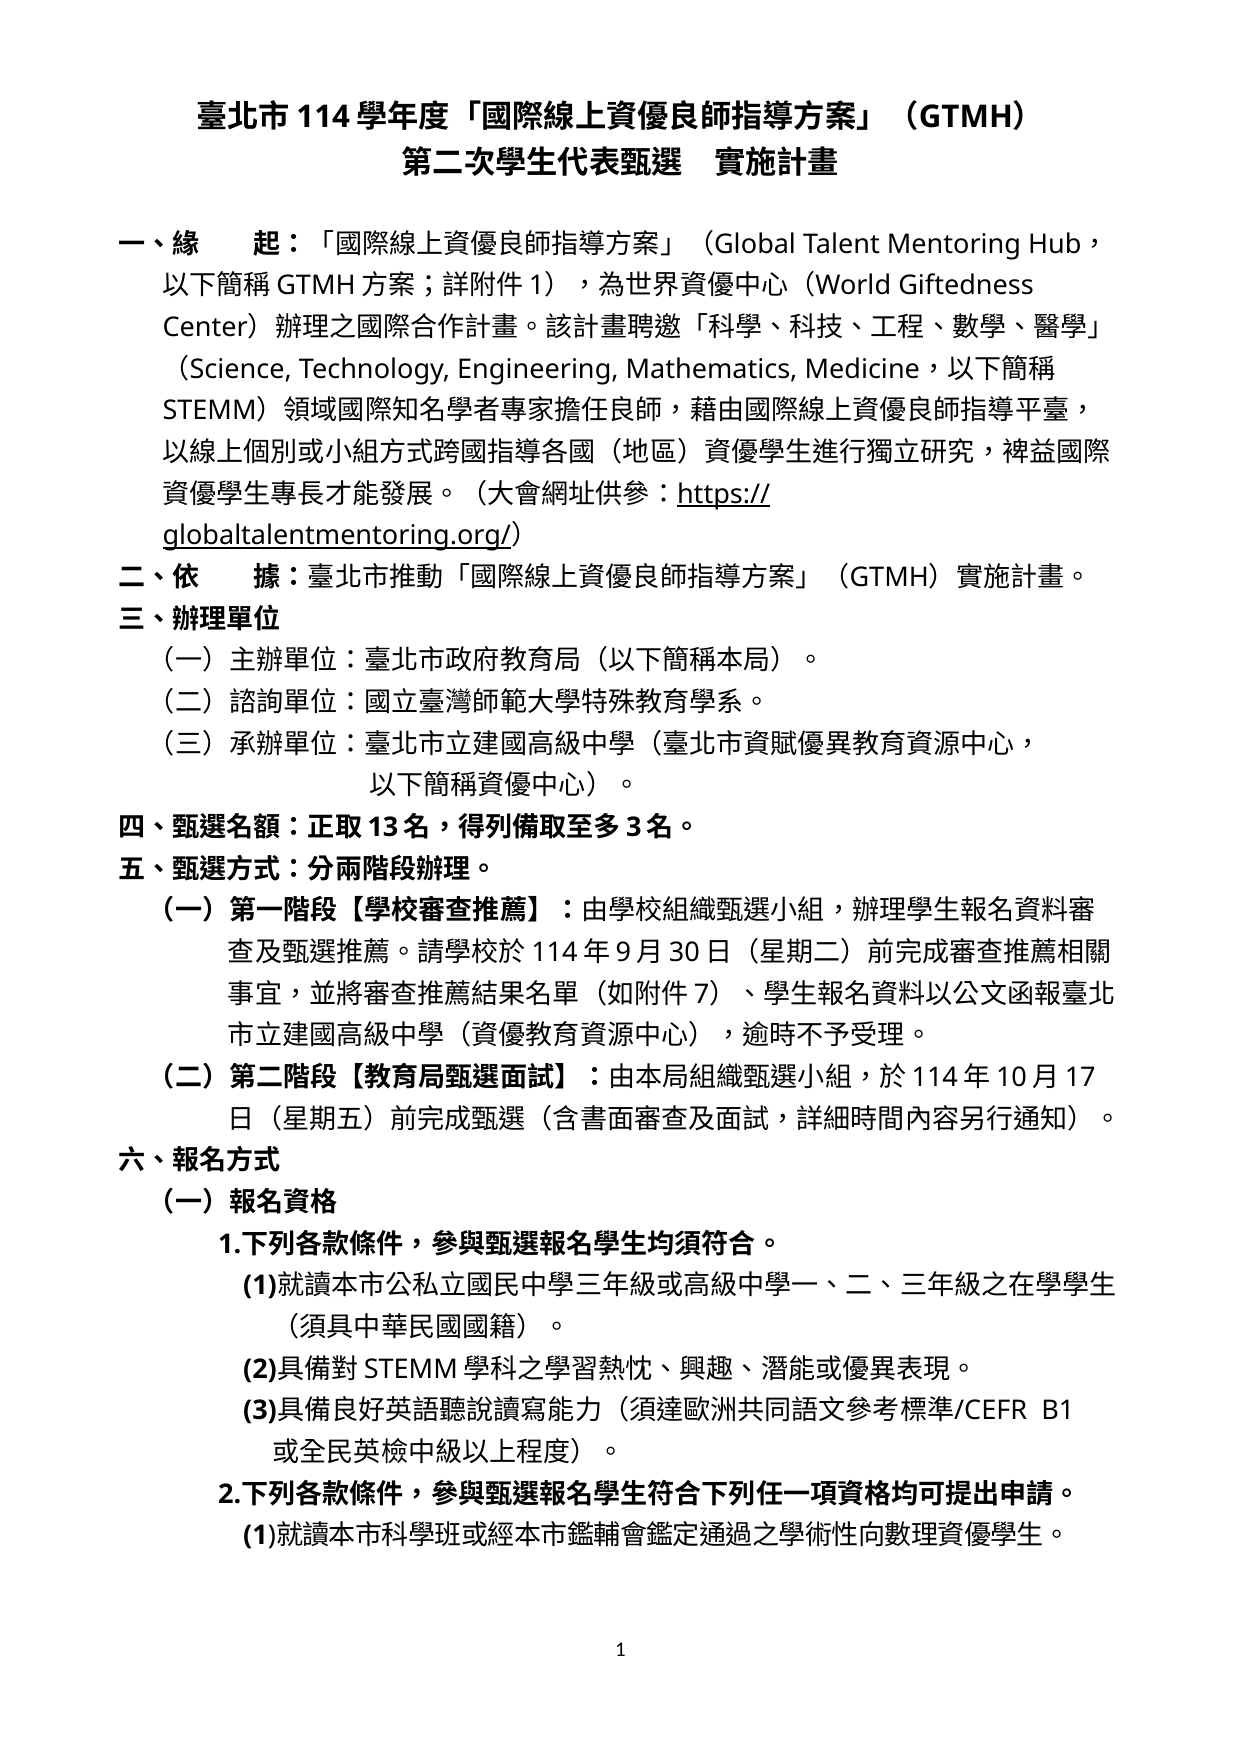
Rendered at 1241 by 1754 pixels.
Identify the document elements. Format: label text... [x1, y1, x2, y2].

text (1)就讀本市公私立國民中學三年級或高級中學一、二、三年級之在學學生（須具中華民國國籍）。 [243, 1261, 1122, 1345]
text 三、辦理單位 [118, 595, 1122, 636]
text （二）第二階段【教育局甄選面試】：由本局組織甄選小組，於114年10月17日（星期五）前完成甄選（含書面審查及面試，詳細時間內容另行通知）。 [148, 1053, 1122, 1136]
text 五、甄選方式：分兩階段辦理。 [118, 845, 1122, 886]
text （二）諮詢單位：國立臺灣師範大學特殊教育學系。 [148, 678, 1122, 720]
text （三）承辦單位：臺北市立建國高級中學（臺北市資賦優異教育資源中心， 以下簡稱資優中心）。 [148, 720, 1122, 803]
text (1)就讀本市科學班或經本市鑑輔會鑑定通過之學術性向數理資優學生。 [243, 1511, 1122, 1553]
text （一）報名資格 [148, 1178, 1122, 1220]
text 二、依 據：臺北市推動「國際線上資優良師指導方案」（GTMH）實施計畫。 [118, 553, 1122, 595]
text 四、甄選名額：正取13名，得列備取至多3名。 [118, 803, 1122, 845]
text 一、緣 起：「國際線上資優良師指導方案」（Global Talent Mentoring Hub，以下簡稱GTMH方案；詳附件1），為世界資優中心（World Giftedness Center）辦理之國際合作計畫。該計畫聘邀「科學、科技、工程、數學、醫學」（Science, Technology, Engineering, Mathematics, Medicine，以下簡稱STEMM）領域國際知名學者專家擔任良師，藉由國際線上資優良師指導平臺，以線上個別或小組方式跨國指導各國（地區）資優學生進行獨立研究，裨益國際資優學生專長才能發展。（大會網址供參：https://globaltalentmentoring.org/） [118, 220, 1122, 553]
text 六、報名方式 [118, 1136, 1122, 1178]
text 1.下列各款條件，參與甄選報名學生均須符合。 [218, 1220, 1122, 1261]
text (3)具備良好英語聽說讀寫能力（須達歐洲共同語文參考標準/CEFR B1 或全民英檢中級以上程度）。 [243, 1386, 1122, 1470]
text （一）第一階段【學校審查推薦】：由學校組織甄選小組，辦理學生報名資料審查及甄選推薦。請學校於114年9月30日（星期二）前完成審查推薦相關事宜，並將審查推薦結果名單（如附件7）、學生報名資料以公文函報臺北市立建國高級中學（資優教育資源中心），逾時不予受理。 [148, 886, 1122, 1053]
text 臺北市114學年度「國際線上資優良師指導方案」（GTMH） 第二次學生代表甄選 實施計畫 [118, 92, 1122, 182]
text （一）主辦單位：臺北市政府教育局（以下簡稱本局）。 [148, 636, 1122, 678]
text (2)具備對STEMM學科之學習熱忱、興趣、潛能或優異表現。 [243, 1345, 1122, 1386]
text 2.下列各款條件，參與甄選報名學生符合下列任一項資格均可提出申請。 [218, 1470, 1122, 1511]
